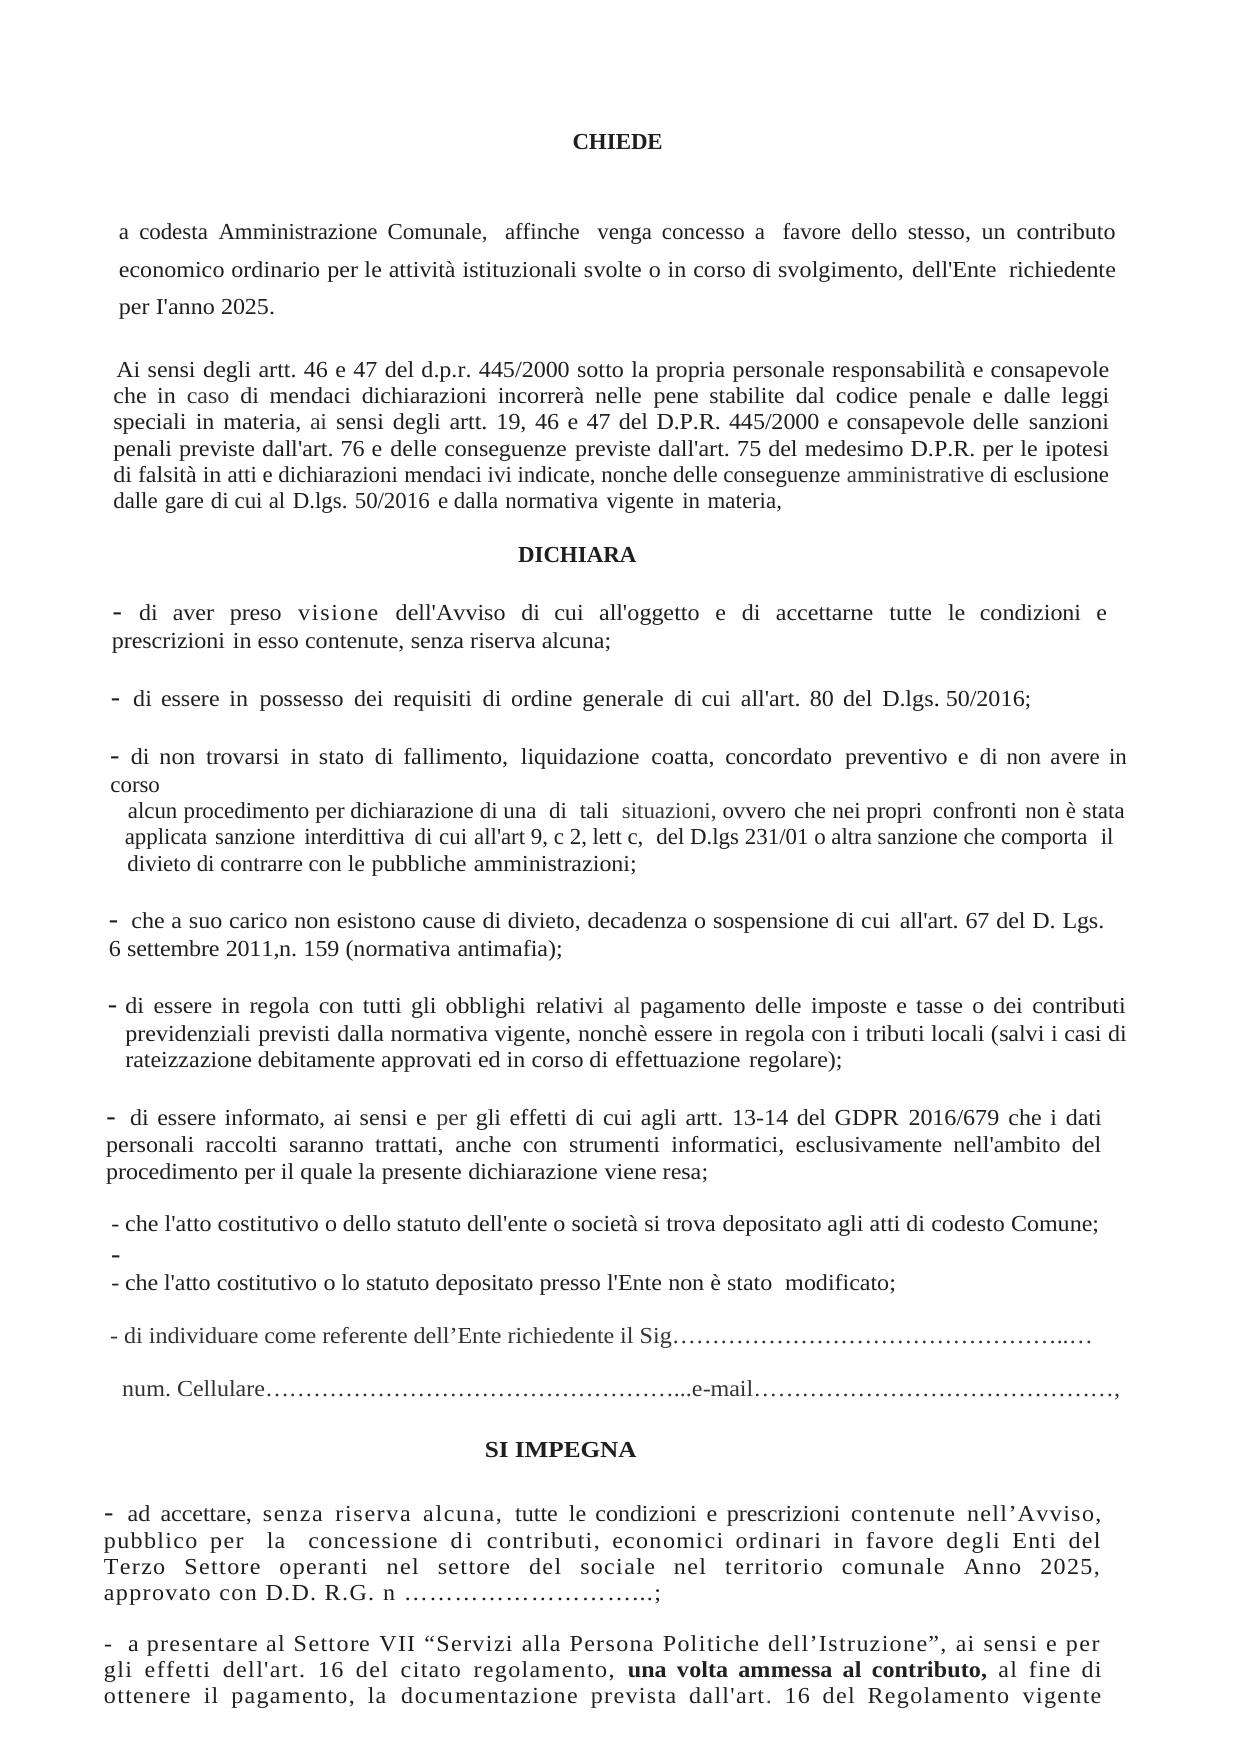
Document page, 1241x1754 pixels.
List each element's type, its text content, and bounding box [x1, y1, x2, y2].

subtitle SI IMPEGNA [396, 1432, 725, 1464]
list di essere informato, ai sensi e per gli effetti di cui agli artt. 13-14 del GDPR 2016/679 che i dati personali raccolti saranno trattati, anche con strumenti informatici, esclusivamente nell'ambito del procedimento per il quale la presente dichiarazione viene resa; [106, 1099, 1102, 1184]
list - che l'atto costitutivo o lo statuto depositato presso l'Ente non è stato modificato; [87, 1269, 1127, 1296]
list num. Cellulare……………………………………………...e-mail………………………………………, [110, 1375, 1127, 1401]
text CHIEDE [119, 128, 1116, 154]
list divieto di contrarre con le pubbliche amministrazioni; [110, 850, 1127, 876]
text Ai sensi degli artt. 46 e 47 del d.p.r. 445/2000 sotto la propria personale responsabilità e consapevole che in caso di mendaci dichiarazioni incorrerà nelle pene stabilite dal codice penale e dalle leggi speciali in materia, ai sensi degli artt. 19, 46 e 47 del D.P.R. 445/2000 e consapevole delle sanzioni penali previste dall'art. 76 e delle conseguenze previste dall'art. 75 del medesimo D.P.R. per le ipotesi di falsità in atti e dichiarazioni mendaci ivi indicate, nonche delle conseguenze amministrative di esclusione dalle gare di cui al D.lgs. 50/2016 e dalla normativa vigente in materia, [113, 356, 1109, 514]
list - che l'atto costitutivo o dello statuto dell'ente o società si trova depositato agli atti di codesto Comune; [111, 1211, 1105, 1237]
list che a suo carico non esistono cause di divieto, decadenza o sospensione di cui all'art. 67 del D. Lgs. 6 settembre 2011,n. 159 (normativa antimafia); [108, 902, 1104, 961]
list di aver preso visione dell'Avviso di cui all'oggetto e di accettarne tutte le condizioni e prescrizioni in esso contenute, senza riserva alcuna; [112, 594, 1107, 653]
list ad accettare, senza riserva alcuna, tutte le condizioni e prescrizioni contenute nell’Avviso, pubblico per la concessione di contributi, economici ordinari in favore degli Enti del Terzo Settore operanti nel settore del sociale nel territorio comunale Anno 2025, approvato con D.D. R.G. n ………………………...; [104, 1496, 1102, 1605]
list di essere in regola con tutti gli obblighi relativi al pagamento delle imposte e tasse o dei contributi previdenziali previsti dalla normativa vigente, nonchè essere in regola con i tributi locali (salvi i casi di rateizzazione debitamente approvati ed in corso di effettuazione regolare); [108, 988, 1127, 1073]
list di essere in possesso dei requisiti di ordine generale di cui all'art. 80 del D.lgs. 50/2016; [111, 679, 1106, 712]
list di non trovarsi in stato di fallimento, liquidazione coatta, concordato preventivo e di non avere in corso [110, 738, 1127, 797]
text a codesta Amministrazione Comunale, affinche venga concesso a favore dello stesso, un contributo economico ordinario per le attività istituzionali svolte o in corso di svolgimento, dell'Ente richiedente per I'anno 2025. [119, 218, 1116, 320]
list - a presentare al Settore VII “Servizi alla Persona Politiche dell’Istruzione”, ai sensi e per gli effetti dell'art. 16 del citato regolamento, una volta ammessa al contributo, al fine di ottenere il pagamento, la documentazione prevista dall'art. 16 del Regolamento vigente [104, 1631, 1102, 1708]
list applicata sanzione interdittiva di cui all'art 9, c 2, lett c, del D.lgs 231/01 o altra sanzione che comporta il [87, 823, 1127, 850]
subtitle DICHIARA [506, 541, 648, 567]
list - di individuare come referente dell’Ente richiedente il Sig…………………………………………..… [110, 1322, 1127, 1348]
list alcun procedimento per dichiarazione di una di tali situazioni, ovvero che nei propri confronti non è stata [110, 797, 1127, 823]
